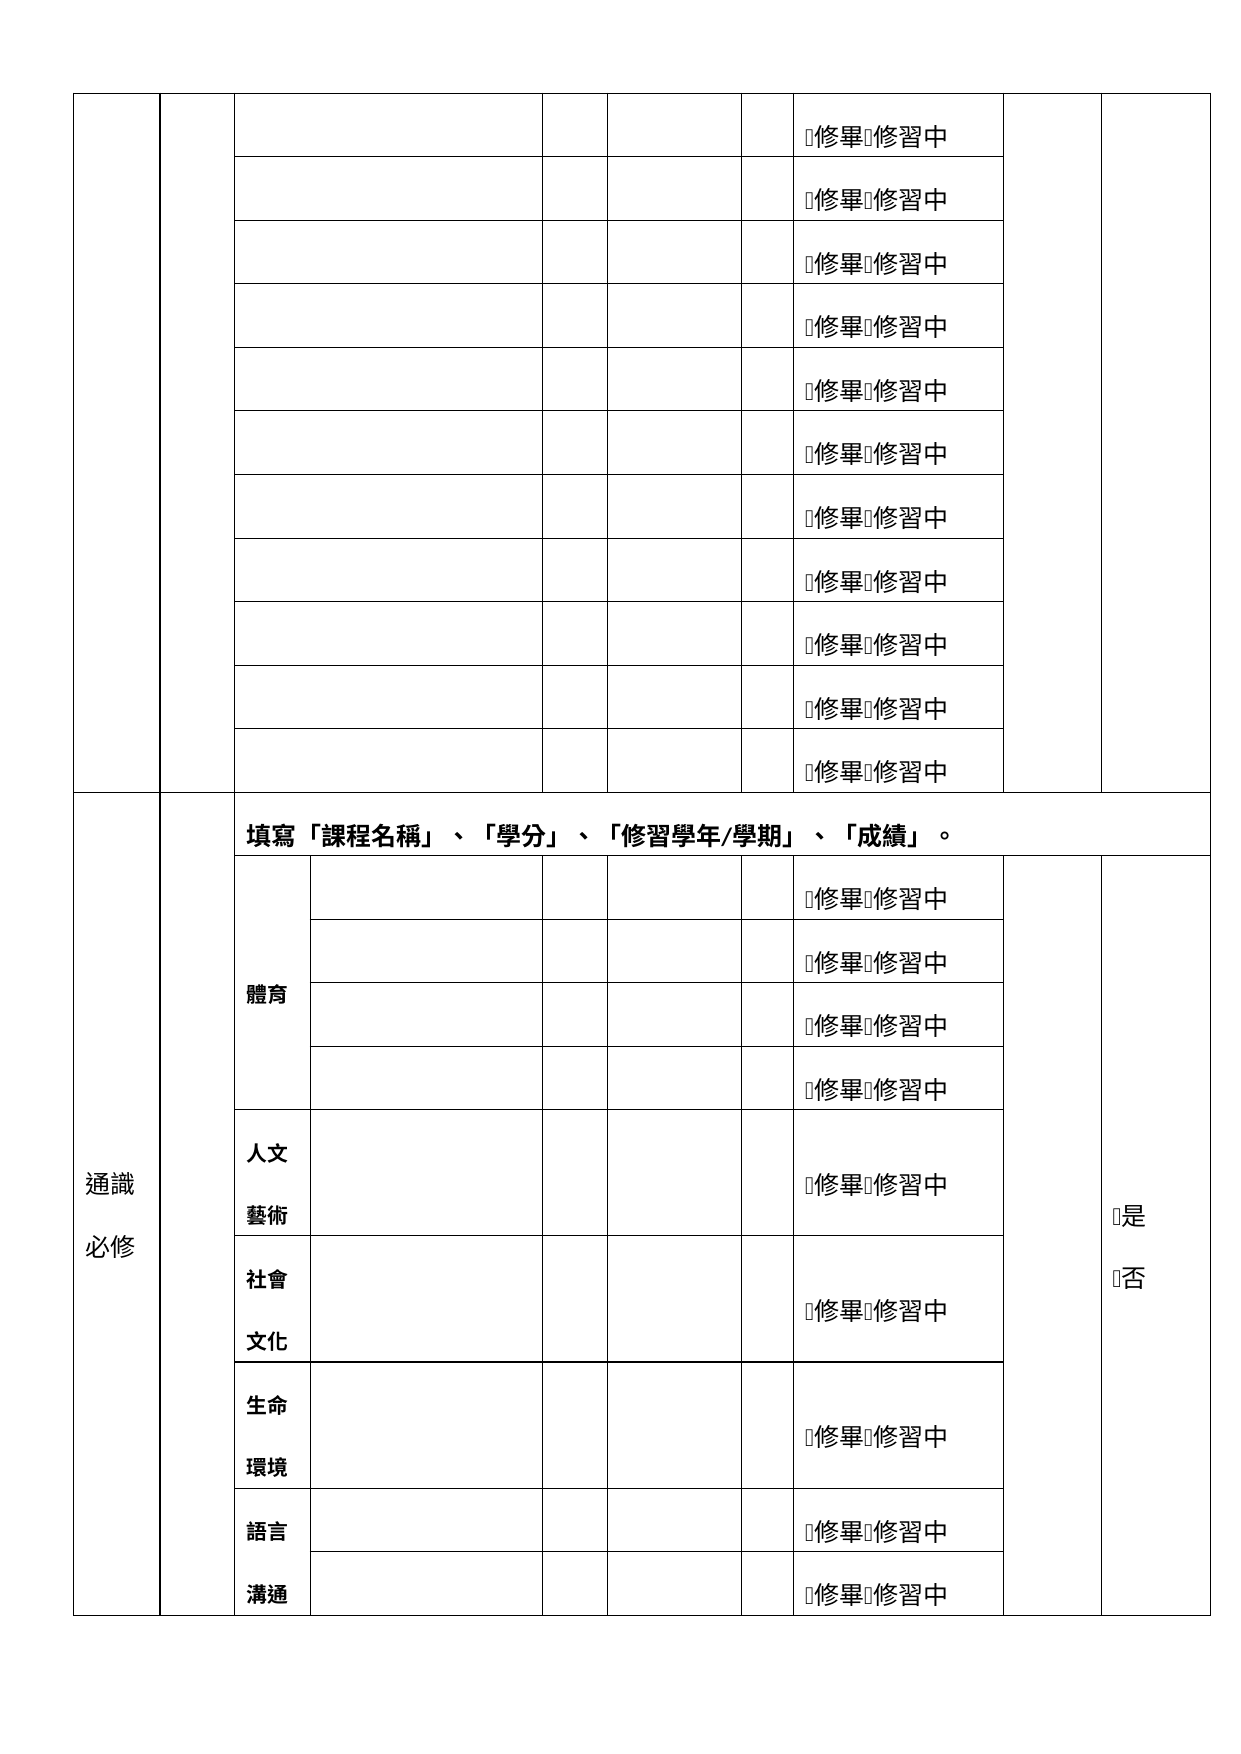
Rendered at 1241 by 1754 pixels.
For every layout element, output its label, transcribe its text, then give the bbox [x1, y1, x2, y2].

table_cell [74, 94, 159, 792]
table_cell [543, 1552, 607, 1614]
table_cell [311, 1363, 542, 1487]
table_cell [608, 602, 741, 664]
table_cell [742, 94, 793, 156]
table_cell 修畢修習中 [794, 157, 1003, 220]
table_cell 修畢修習中 [794, 983, 1003, 1046]
table_cell 生命環境 [235, 1363, 310, 1487]
table_cell [161, 94, 234, 792]
table_cell [543, 284, 607, 347]
table_cell [543, 1489, 607, 1551]
table_cell 人文藝術 [235, 1110, 310, 1235]
table_cell [608, 411, 741, 474]
table_cell 語言溝通 [235, 1489, 310, 1614]
table_cell [608, 94, 741, 156]
table_cell [742, 1363, 793, 1487]
table_cell [608, 1552, 741, 1614]
table_cell [1004, 94, 1101, 792]
table_cell 修畢修習中 [794, 539, 1003, 601]
table_cell [543, 1110, 607, 1235]
table_cell [608, 475, 741, 537]
table_cell 修畢修習中 [794, 729, 1003, 792]
table_cell [543, 1236, 607, 1361]
table_cell [1004, 856, 1101, 1614]
table_cell 修畢修習中 [794, 284, 1003, 347]
table_cell [543, 94, 607, 156]
table_cell [311, 856, 542, 919]
table_cell [742, 221, 793, 283]
table_cell [543, 729, 607, 792]
table_cell [742, 157, 793, 220]
table_cell [543, 221, 607, 283]
table_cell [311, 1236, 542, 1361]
table_cell [608, 221, 741, 283]
table_cell [742, 1110, 793, 1235]
table_cell [608, 1489, 741, 1551]
table_cell [235, 729, 542, 792]
table_cell [608, 539, 741, 601]
table_cell 是 否 [1102, 856, 1210, 1614]
table_cell [608, 729, 741, 792]
table_cell [543, 856, 607, 919]
table_cell 修畢修習中 [794, 1047, 1003, 1109]
table_cell [235, 221, 542, 283]
table_cell 修畢修習中 [794, 666, 1003, 728]
table_cell [608, 157, 741, 220]
table_cell [543, 666, 607, 728]
table_cell 修畢修習中 [794, 602, 1003, 664]
table_cell [543, 157, 607, 220]
table_cell [235, 666, 542, 728]
table_cell [1102, 94, 1210, 792]
table_cell 修畢修習中 [794, 1489, 1003, 1551]
table_cell [543, 1363, 607, 1487]
table_cell [742, 920, 793, 982]
table_cell [543, 475, 607, 537]
table_cell [742, 284, 793, 347]
table_cell [608, 284, 741, 347]
table_cell 修畢修習中 [794, 411, 1003, 474]
table_cell 修畢修習中 [794, 856, 1003, 919]
table_cell [311, 1489, 542, 1551]
table_cell [235, 348, 542, 410]
table_cell [161, 793, 234, 1614]
table_cell [742, 539, 793, 601]
table_cell [543, 920, 607, 982]
table_cell [608, 1110, 741, 1235]
table_cell [742, 602, 793, 664]
table_cell 修畢修習中 [794, 1363, 1003, 1487]
table_cell [235, 94, 542, 156]
table_cell [235, 602, 542, 664]
table_cell 修畢修習中 [794, 94, 1003, 156]
table_cell 通識必修 [74, 793, 159, 1614]
table_cell [311, 1110, 542, 1235]
table_cell [742, 1552, 793, 1614]
table_cell [742, 348, 793, 410]
table_cell [311, 1047, 542, 1109]
table_cell [235, 284, 542, 347]
table_cell 修畢修習中 [794, 475, 1003, 537]
table_cell [608, 1236, 741, 1361]
table_cell 體育 [235, 856, 310, 1109]
table_cell [742, 1047, 793, 1109]
table_cell 填寫「課程名稱」、「學分」、「修習學年/學期」、「成績」。 [235, 793, 1210, 855]
table_cell [311, 1552, 542, 1614]
table_cell [742, 666, 793, 728]
table_cell [543, 411, 607, 474]
table_cell [235, 157, 542, 220]
table_cell [543, 602, 607, 664]
table_cell [235, 475, 542, 537]
table_cell [543, 1047, 607, 1109]
table_cell [543, 983, 607, 1046]
table_cell [608, 856, 741, 919]
table_cell 修畢修習中 [794, 1110, 1003, 1235]
table_cell [608, 1047, 741, 1109]
table_cell 修畢修習中 [794, 348, 1003, 410]
table_cell [543, 348, 607, 410]
table_cell 修畢修習中 [794, 1552, 1003, 1614]
table_cell [608, 1363, 741, 1487]
table_cell 修畢修習中 [794, 221, 1003, 283]
table_cell [235, 539, 542, 601]
table_cell [742, 983, 793, 1046]
table_cell [742, 411, 793, 474]
table_cell [742, 729, 793, 792]
table_cell [311, 920, 542, 982]
table_cell [742, 1236, 793, 1361]
table_cell [543, 539, 607, 601]
table_cell [742, 475, 793, 537]
table_cell [742, 856, 793, 919]
table_cell 社會文化 [235, 1236, 310, 1361]
table_cell [608, 348, 741, 410]
table_cell [608, 920, 741, 982]
table_cell [608, 666, 741, 728]
table_cell [235, 411, 542, 474]
table_cell [311, 983, 542, 1046]
table_cell [742, 1489, 793, 1551]
table_cell [608, 983, 741, 1046]
table_cell 修畢修習中 [794, 920, 1003, 982]
table_cell 修畢修習中 [794, 1236, 1003, 1361]
